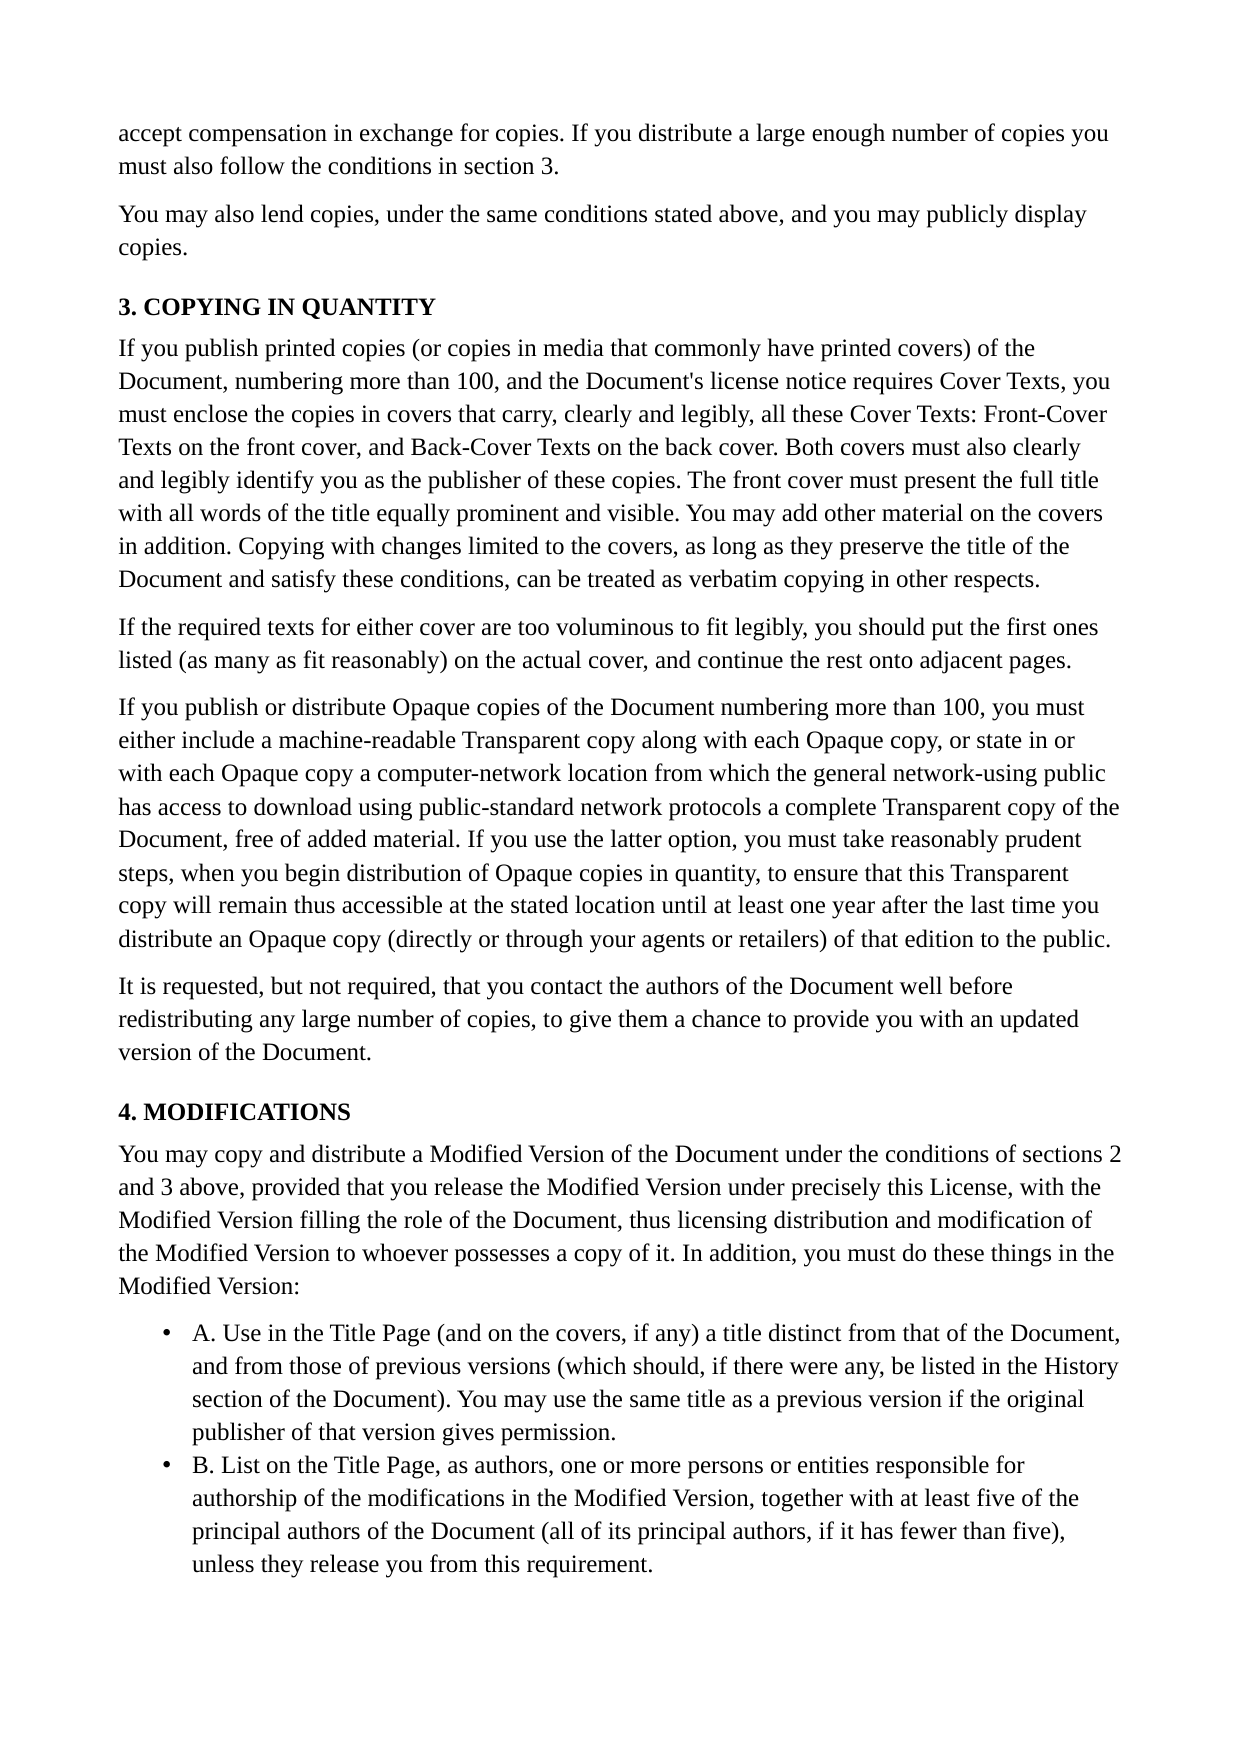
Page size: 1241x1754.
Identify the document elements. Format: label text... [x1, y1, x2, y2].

text If the required texts for either cover are too voluminous to fit legibly, you should put the first ones listed (as many as fit reasonably) on the actual cover, and continue the rest onto adjacent pages. [118, 612, 1122, 674]
list A. Use in the Title Page (and on the covers, if any) a title distinct from that of the Document, and from those of previous versions (which should, if there were any, be listed in the History section of the Document). You may use the same title as a previous version if the original publisher of that version gives permission. [162, 1318, 1122, 1446]
subtitle 4. MODIFICATIONS [118, 1097, 1122, 1126]
text If you publish printed copies (or copies in media that commonly have printed covers) of the Document, numbering more than 100, and the Document's license notice requires Cover Texts, you must enclose the copies in covers that carry, clearly and legibly, all these Cover Texts: Front-Cover Texts on the front cover, and Back-Cover Texts on the back cover. Both covers must also clearly and legibly identify you as the publisher of these copies. The front cover must present the full title with all words of the title equally prominent and visible. You may add other material on the covers in addition. Copying with changes limited to the covers, as long as they preserve the title of the Document and satisfy these conditions, can be treated as verbatim copying in other respects. [118, 333, 1122, 593]
text accept compensation in exchange for copies. If you distribute a large enough number of copies you must also follow the conditions in section 3. [118, 118, 1122, 180]
text If you publish or distribute Opaque copies of the Document numbering more than 100, you must either include a machine-readable Transparent copy along with each Opaque copy, or state in or with each Opaque copy a computer-network location from which the general network-using public has access to download using public-standard network protocols a complete Transparent copy of the Document, free of added material. If you use the latter option, you must take reasonably prudent steps, when you begin distribution of Opaque copies in quantity, to ensure that this Transparent copy will remain thus accessible at the stated location until at least one year after the last time you distribute an Opaque copy (directly or through your agents or retailers) of that edition to the public. [118, 692, 1122, 952]
list B. List on the Title Page, as authors, one or more persons or entities responsible for authorship of the modifications in the Modified Version, together with at least five of the principal authors of the Document (all of its principal authors, if it has fewer than five), unless they release you from this requirement. [162, 1450, 1122, 1578]
subtitle 3. COPYING IN QUANTITY [118, 292, 1122, 321]
text It is requested, but not required, that you contact the authors of the Document well before redistributing any large number of copies, to give them a chance to provide you with an updated version of the Document. [118, 971, 1122, 1066]
text You may also lend copies, under the same conditions stated above, and you may publicly display copies. [118, 199, 1122, 261]
text You may copy and distribute a Modified Version of the Document under the conditions of sections 2 and 3 above, provided that you release the Modified Version under precisely this License, with the Modified Version filling the role of the Document, thus licensing distribution and modification of the Modified Version to whoever possesses a copy of it. In addition, you must do these things in the Modified Version: [118, 1139, 1122, 1299]
